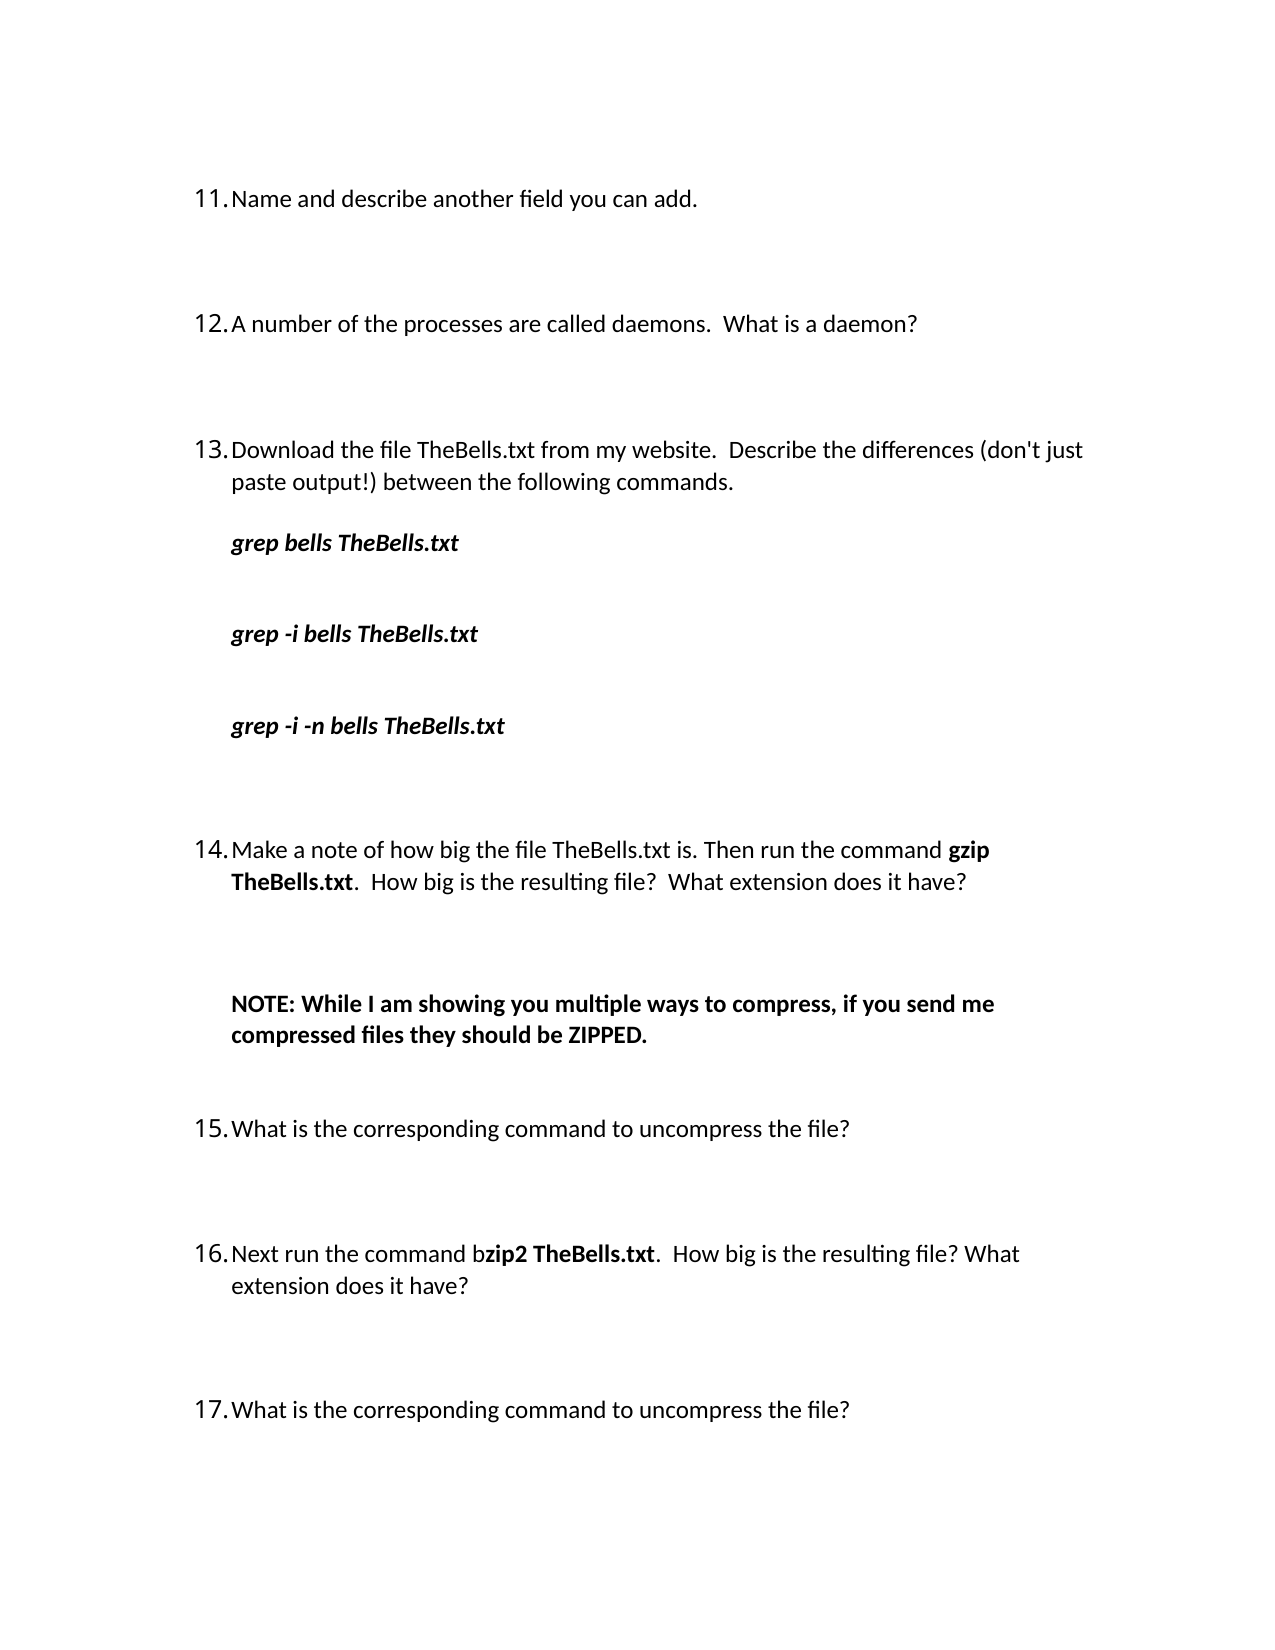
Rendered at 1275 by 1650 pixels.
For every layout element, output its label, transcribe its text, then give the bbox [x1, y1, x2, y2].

list What is the corresponding command to uncompress the file? [194, 1110, 1087, 1144]
list A number of the processes are called daemons. What is a daemon? [194, 306, 1087, 340]
list Download the file TheBells.txt from my website. Describe the differences (don't just paste output!) between the following commands. [194, 432, 1087, 496]
text grep -i bells TheBells.txt [231, 618, 1087, 649]
list Make a note of how big the file TheBells.txt is. Then run the command gzip TheBells.txt. How big is the resulting file? What extension does it have? [194, 832, 1087, 897]
text grep bells TheBells.txt [231, 527, 1087, 557]
list Name and describe another field you can add. [194, 181, 1087, 214]
list Next run the command bzip2 TheBells.txt. How big is the resulting file? What extension does it have? [194, 1236, 1087, 1301]
text grep -i -n bells TheBells.txt [231, 710, 1087, 741]
list What is the corresponding command to uncompress the file? [194, 1392, 1087, 1426]
text NOTE: While I am showing you multiple ways to compress, if you send me compressed files they should be ZIPPED. [231, 988, 1087, 1049]
